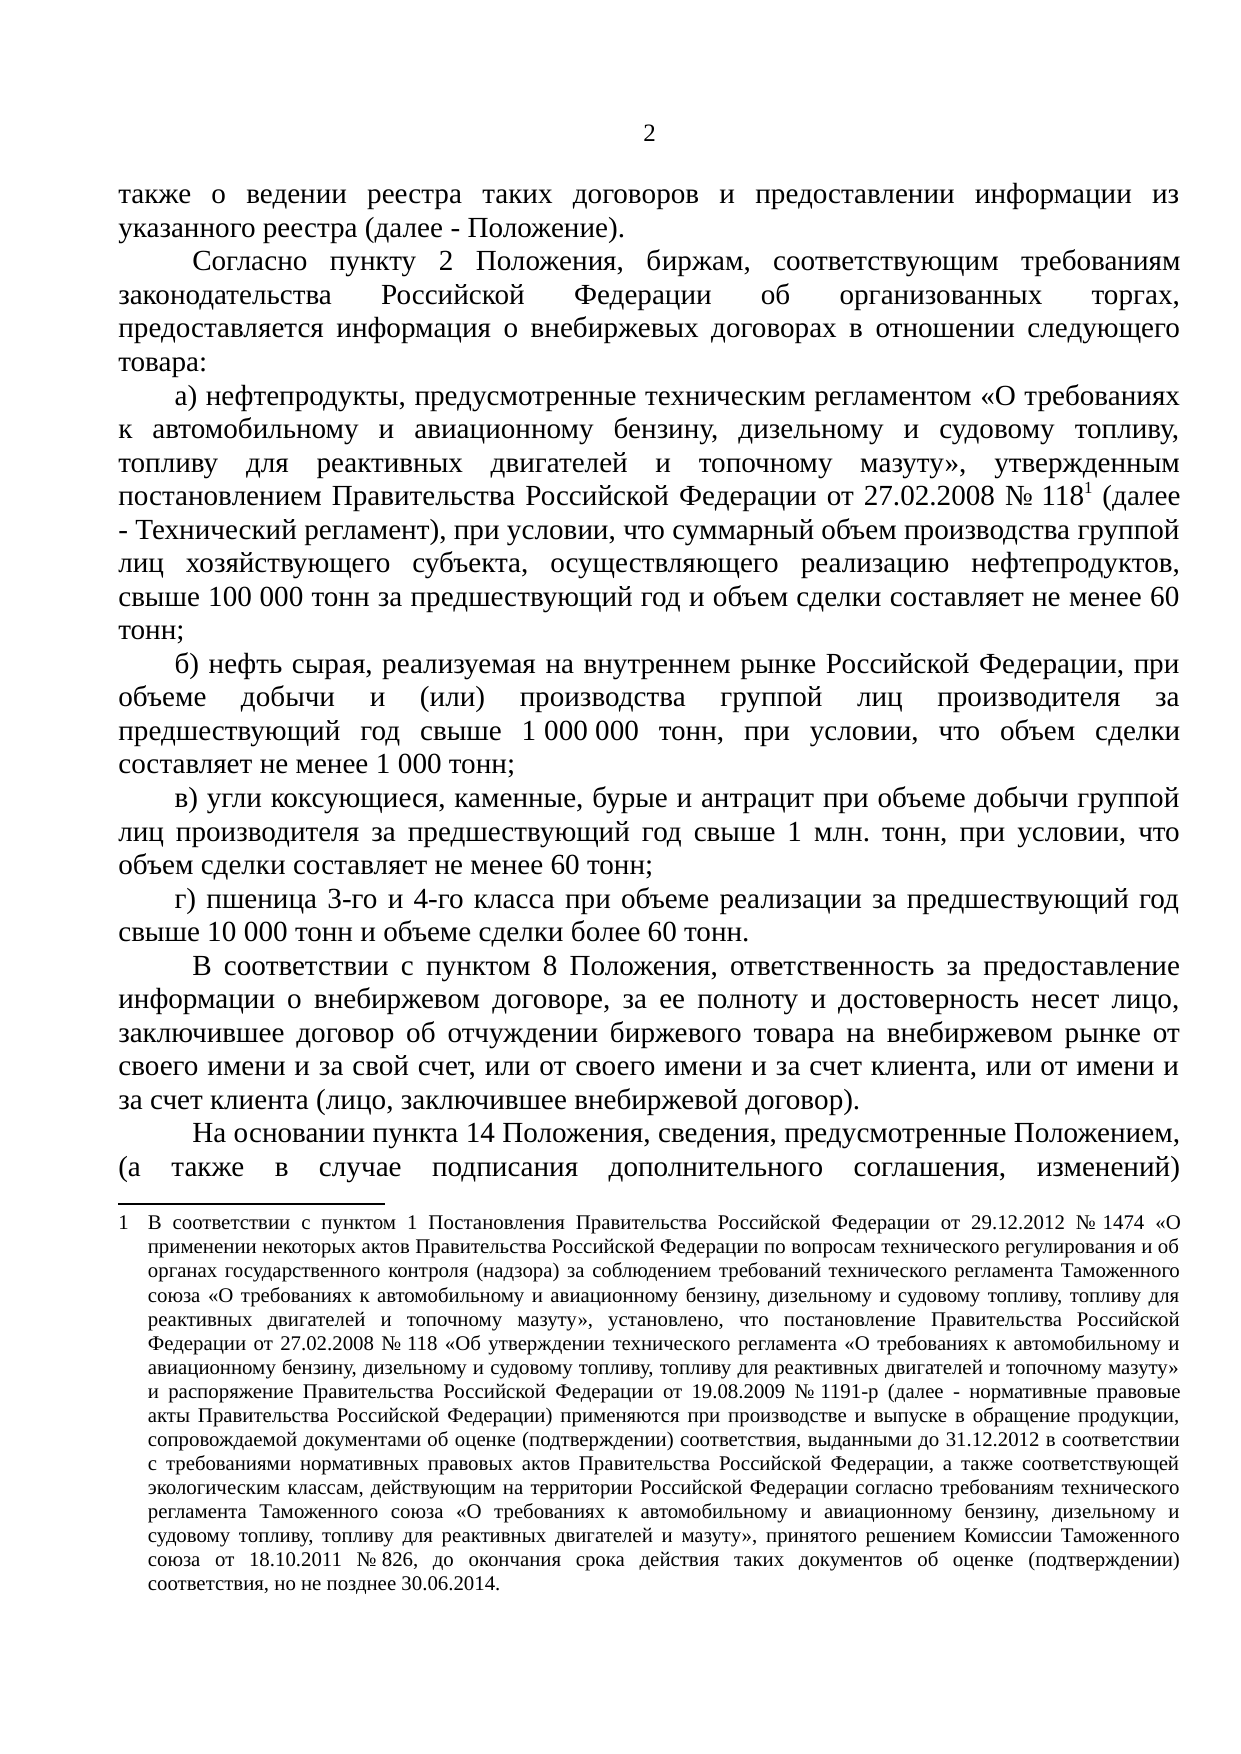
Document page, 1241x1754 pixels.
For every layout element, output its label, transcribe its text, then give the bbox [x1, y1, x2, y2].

text также о ведении реестра таких договоров и предоставлении информации из указанного реестра (далее - Положение). [118, 176, 1181, 243]
list На основании пункта 14 Положения, сведения, предусмотренные Положением, (а также в случае подписания дополнительного соглашения, изменений) [118, 1116, 1181, 1183]
text В соответствии с пунктом 1 Постановления Правительства Российской Федерации от 29.12.2012 № 1474 «О применении некоторых актов Правительства Российской Федерации по вопросам технического регулирования и об органах государственного контроля (надзора) за соблюдением требований технического регламента Таможенного союза «О требованиях к автомобильному и авиационному бензину, дизельному и судовому топливу, топливу для реактивных двигателей и топочному мазуту», установлено, что постановление Правительства Российской Федерации от 27.02.2008 № 118 «Об утверждении технического регламента «О требованиях к автомобильному и авиационному бензину, дизельному и судовому топливу, топливу для реактивных двигателей и топочному мазуту» и распоряжение Правительства Российской Федерации от 19.08.2009 № 1191-р (далее - нормативные правовые акты Правительства Российской Федерации) применяются при производстве и выпуске в обращение продукции, сопровождаемой документами об оценке (подтверждении) соответствия, выданными до 31.12.2012 в соответствии с требованиями нормативных правовых актов Правительства Российской Федерации, а также соответствующей экологическим классам, действующим на территории Российской Федерации согласно требованиям технического регламента Таможенного союза «О требованиях к автомобильному и авиационному бензину, дизельному и судовому топливу, топливу для реактивных двигателей и мазуту», принятого решением Комиссии Таможенного союза от 18.10.2011 № 826, до окончания срока действия таких документов об оценке (подтверждении) соответствия, но не позднее 30.06.2014. [118, 1210, 1181, 1595]
list а) нефтепродукты, предусмотренные техническим регламентом «О требованиях к автомобильному и авиационному бензину, дизельному и судовому топливу, топливу для реактивных двигателей и топочному мазуту», утвержденным постановлением Правительства Российской Федерации от 27.02.2008 № 118 (далее - Технический регламент), при условии, что суммарный объем производства группой лиц хозяйствующего субъекта, осуществляющего реализацию нефтепродуктов, свыше 100 000 тонн за предшествующий год и объем сделки составляет не менее 60 тонн; [118, 378, 1181, 646]
list В соответствии с пунктом 8 Положения, ответственность за предоставление информации о внебиржевом договоре, за ее полноту и достоверность несет лицо, заключившее договор об отчуждении биржевого товара на внебиржевом рынке от своего имени и за свой счет, или от своего имени и за счет клиента, или от имени и за счет клиента (лицо, заключившее внебиржевой договор). [118, 948, 1181, 1116]
list в) угли коксующиеся, каменные, бурые и антрацит при объеме добычи группой лиц производителя за предшествующий год свыше 1 млн. тонн, при условии, что объем сделки составляет не менее 60 тонн; [118, 780, 1181, 881]
list г) пшеница 3-го и 4-го класса при объеме реализации за предшествующий год свыше 10 000 тонн и объеме сделки более 60 тонн. [118, 881, 1181, 948]
text Согласно пункту 2 Положения, биржам, соответствующим требованиям законодательства Российской Федерации об организованных торгах, предоставляется информация о внебиржевых договорах в отношении следующего товара: [118, 243, 1181, 378]
list б) нефть сырая, реализуемая на внутреннем рынке Российской Федерации, при объеме добычи и (или) производства группой лиц производителя за предшествующий год свыше 1 000 000 тонн, при условии, что объем сделки составляет не менее 1 000 тонн; [118, 646, 1181, 780]
